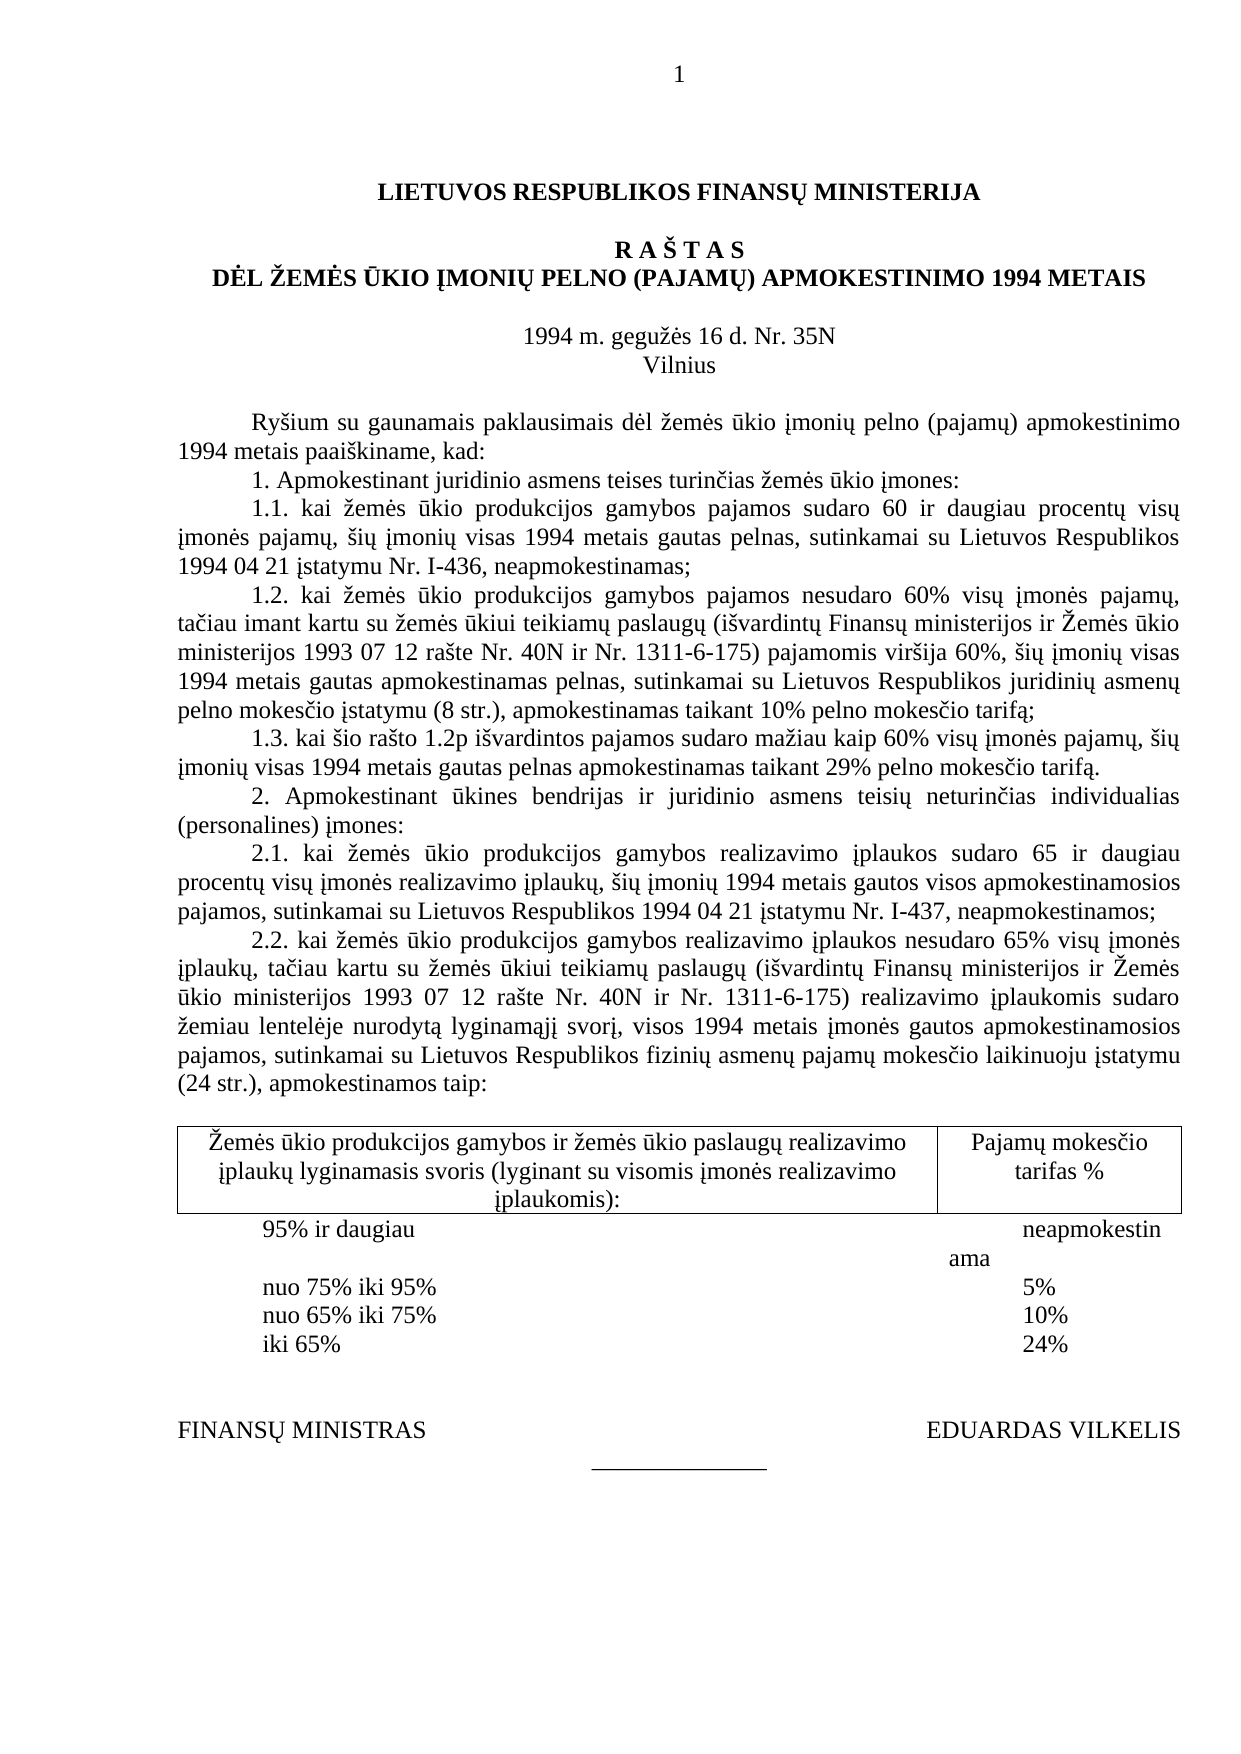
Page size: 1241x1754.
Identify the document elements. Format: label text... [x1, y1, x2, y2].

text 2.1. kai žemės ūkio produkcijos gamybos realizavimo įplaukos sudaro 65 ir daugiau procentų visų įmonės realizavimo įplaukų, šių įmonių 1994 metais gautos visos apmokestinamosios pajamos, sutinkamai su Lietuvos Respublikos 1994 04 21 įstatymu Nr. I-437, neapmokestinamos; [177, 838, 1181, 925]
text 1.3. kai šio rašto 1.2p išvardintos pajamos sudaro mažiau kaip 60% visų įmonės pajamų, šių įmonių visas 1994 metais gautas pelnas apmokestinamas taikant 29% pelno mokesčio tarifą. [177, 723, 1181, 781]
text 1994 m. gegužės 16 d. Nr. 35N [177, 321, 1181, 350]
text 1. Apmokestinant juridinio asmens teises turinčias žemės ūkio įmones: [177, 465, 1181, 493]
table_cell neapmokestinama [938, 1214, 1181, 1272]
text 2.2. kai žemės ūkio produkcijos gamybos realizavimo įplaukos nesudaro 65% visų įmonės įplaukų, tačiau kartu su žemės ūkiui teikiamų paslaugų (išvardintų Finansų ministerijos ir Žemės ūkio ministerijos 1993 07 12 rašte Nr. 40N ir Nr. 1311-6-175) realizavimo įplaukomis sudaro žemiau lentelėje nurodytą lyginamąjį svorį, visos 1994 metais įmonės gautos apmokestinamosios pajamos, sutinkamai su Lietuvos Respublikos fizinių asmenų pajamų mokesčio laikinuoju įstatymu (24 str.), apmokestinamos taip: [177, 925, 1181, 1097]
text DĖL ŽEMĖS ŪKIO ĮMONIŲ PELNO (PAJAMŲ) APMOKESTINIMO 1994 METAIS [177, 263, 1181, 292]
text Vilnius [177, 350, 1181, 378]
text 1.1. kai žemės ūkio produkcijos gamybos pajamos sudaro 60 ir daugiau procentų visų įmonės pajamų, šių įmonių visas 1994 metais gautas pelnas, sutinkamai su Lietuvos Respublikos 1994 04 21 įstatymu Nr. I-436, neapmokestinamas; [177, 493, 1181, 580]
table_cell 24% [938, 1329, 1181, 1358]
text FINANSŲ MINISTRAS EDUARDAS VILKELIS [177, 1416, 1181, 1444]
text ______________ [177, 1444, 1181, 1473]
text 2. Apmokestinant ūkines bendrijas ir juridinio asmens teisių neturinčias individualias (personalines) įmones: [177, 781, 1181, 838]
table_cell 10% [938, 1301, 1181, 1329]
table_cell nuo 75% iki 95% [177, 1272, 937, 1301]
text Ryšium su gaunamais paklausimais dėl žemės ūkio įmonių pelno (pajamų) apmokestinimo 1994 metais paaiškiname, kad: [177, 407, 1181, 465]
table_cell 95% ir daugiau [177, 1214, 937, 1272]
text LIETUVOS RESPUBLIKOS FINANSŲ MINISTERIJA [177, 177, 1181, 206]
table_header Pajamų mokesčio tarifas % [938, 1127, 1181, 1213]
table_cell iki 65% [177, 1329, 937, 1358]
table_cell 5% [938, 1272, 1181, 1301]
text R A Š T A S [177, 235, 1181, 263]
table_header Žemės ūkio produkcijos gamybos ir žemės ūkio paslaugų realizavimo įplaukų lyginamasis svoris (lyginant su visomis įmonės realizavimo įplaukomis): [178, 1127, 937, 1213]
text 1.2. kai žemės ūkio produkcijos gamybos pajamos nesudaro 60% visų įmonės pajamų, tačiau imant kartu su žemės ūkiui teikiamų paslaugų (išvardintų Finansų ministerijos ir Žemės ūkio ministerijos 1993 07 12 rašte Nr. 40N ir Nr. 1311-6-175) pajamomis viršija 60%, šių įmonių visas 1994 metais gautas apmokestinamas pelnas, sutinkamai su Lietuvos Respublikos juridinių asmenų pelno mokesčio įstatymu (8 str.), apmokestinamas taikant 10% pelno mokesčio tarifą; [177, 580, 1181, 723]
table_cell nuo 65% iki 75% [177, 1301, 937, 1329]
